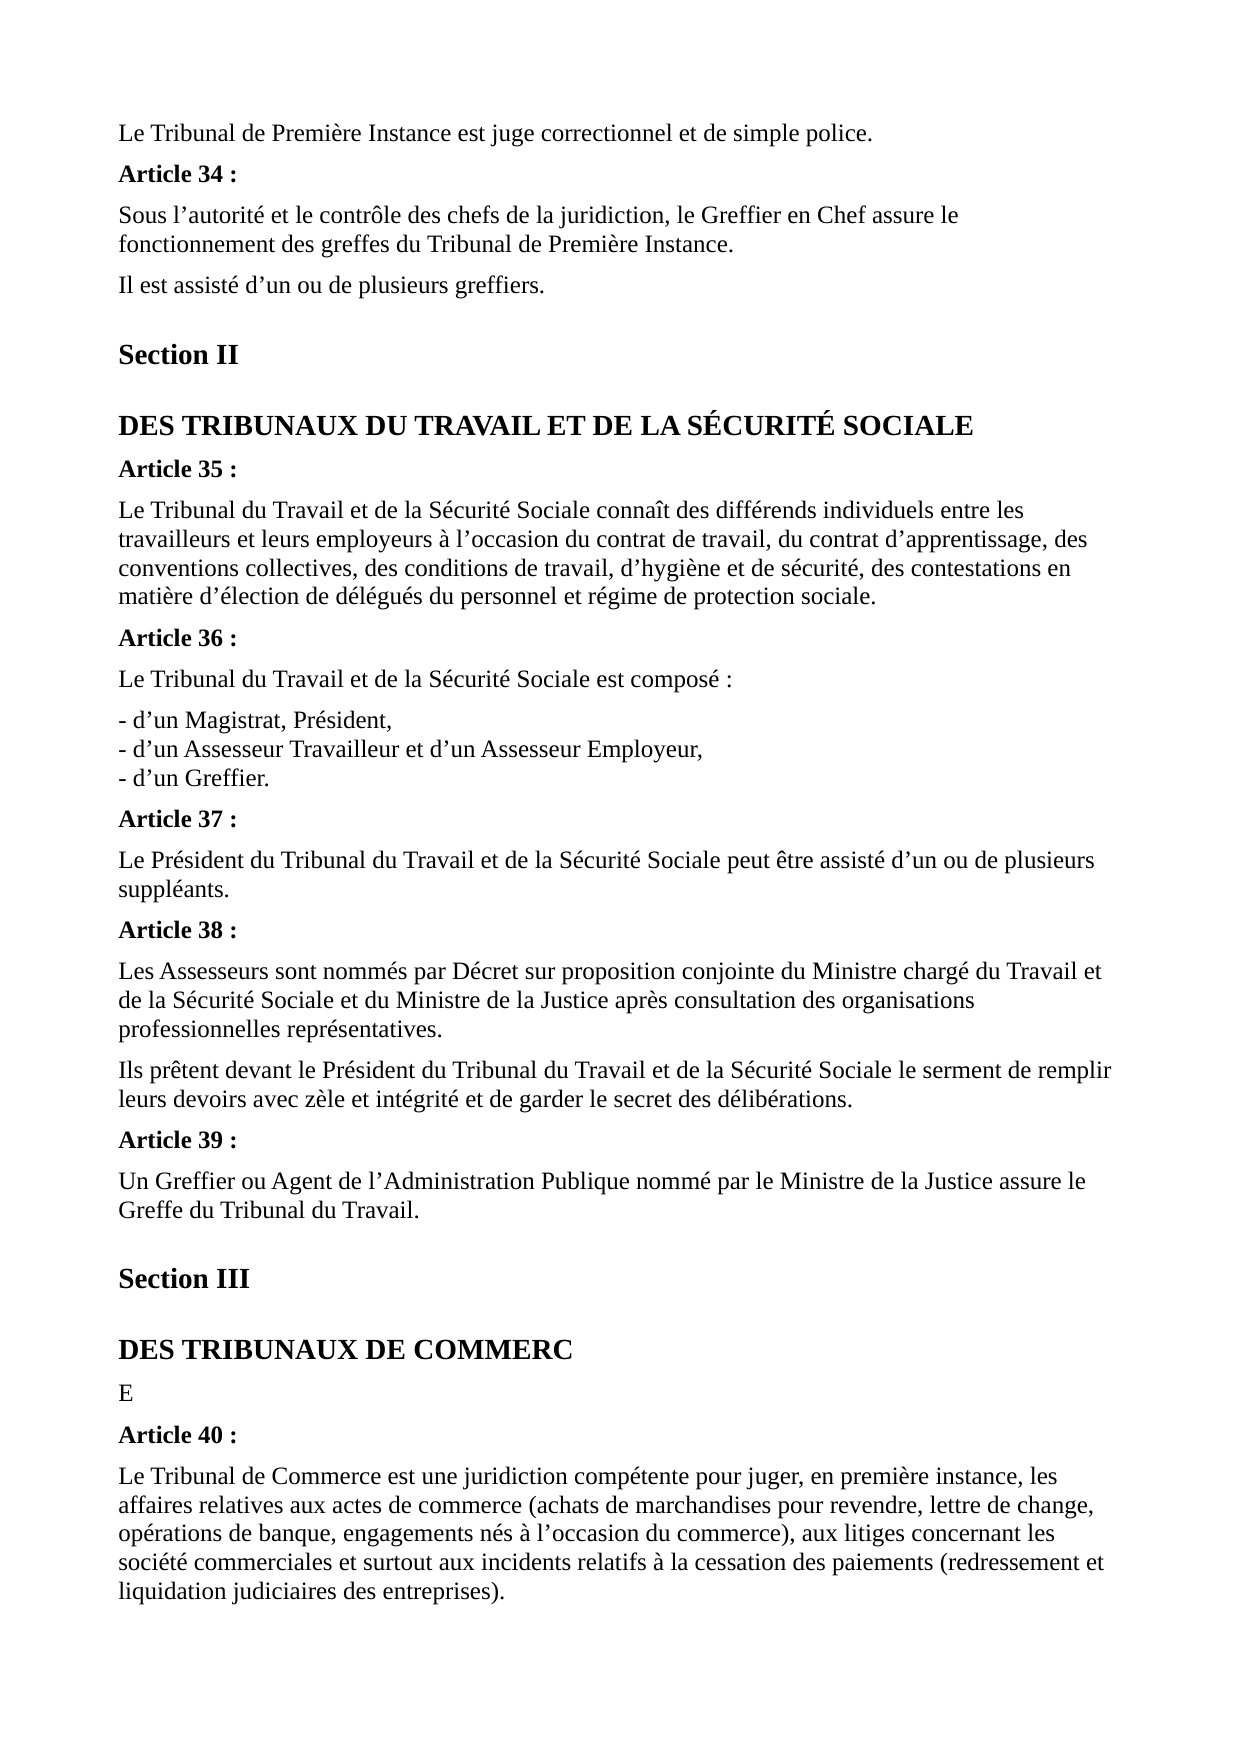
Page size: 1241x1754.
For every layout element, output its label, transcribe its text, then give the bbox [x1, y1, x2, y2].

text - d’un Magistrat, Président, - d’un Assesseur Travailleur et d’un Assesseur Employeur, - d’un Greffier. [118, 705, 1122, 791]
subtitle Section II [118, 337, 1122, 370]
text Le Tribunal du Travail et de la Sécurité Sociale connaît des différends individuels entre les travailleurs et leurs employeurs à l’occasion du contrat de travail, du contrat d’apprentissage, des conventions collectives, des conditions de travail, d’hygiène et de sécurité, des contestations en matière d’élection de délégués du personnel et régime de protection sociale. [118, 495, 1122, 610]
text Sous l’autorité et le contrôle des chefs de la juridiction, le Greffier en Chef assure le fonctionnement des greffes du Tribunal de Première Instance. [118, 201, 1122, 258]
text Le Président du Tribunal du Travail et de la Sécurité Sociale peut être assisté d’un ou de plusieurs suppléants. [118, 845, 1122, 903]
text Il est assisté d’un ou de plusieurs greffiers. [118, 271, 1122, 299]
text E [118, 1378, 1122, 1407]
subtitle DES TRIBUNAUX DE COMMERC [118, 1332, 1122, 1366]
text Ils prêtent devant le Président du Tribunal du Travail et de la Sécurité Sociale le serment de remplir leurs devoirs avec zèle et intégrité et de garder le secret des délibérations. [118, 1055, 1122, 1113]
subtitle Section III [118, 1261, 1122, 1295]
text Le Tribunal du Travail et de la Sécurité Sociale est composé : [118, 664, 1122, 693]
text Article 40 : [118, 1420, 1122, 1448]
text Article 37 : [118, 804, 1122, 833]
text Les Assesseurs sont nommés par Décret sur proposition conjointe du Ministre chargé du Travail et de la Sécurité Sociale et du Ministre de la Justice après consultation des organisations professionnelles représentatives. [118, 956, 1122, 1043]
text Article 36 : [118, 623, 1122, 651]
text Article 34 : [118, 159, 1122, 188]
text Un Greffier ou Agent de l’Administration Publique nommé par le Ministre de la Justice assure le Greffe du Tribunal du Travail. [118, 1166, 1122, 1224]
text Article 38 : [118, 915, 1122, 944]
text Article 39 : [118, 1125, 1122, 1154]
subtitle DES TRIBUNAUX DU TRAVAIL ET DE LA SÉCURITÉ SOCIALE [118, 408, 1122, 441]
text Le Tribunal de Première Instance est juge correctionnel et de simple police. [118, 118, 1122, 147]
text Article 35 : [118, 454, 1122, 483]
text Le Tribunal de Commerce est une juridiction compétente pour juger, en première instance, les affaires relatives aux actes de commerce (achats de marchandises pour revendre, lettre de change, opérations de banque, engagements nés à l’occasion du commerce), aux litiges concernant les société commerciales et surtout aux incidents relatifs à la cessation des paiements (redressement et liquidation judiciaires des entreprises). [118, 1461, 1122, 1605]
